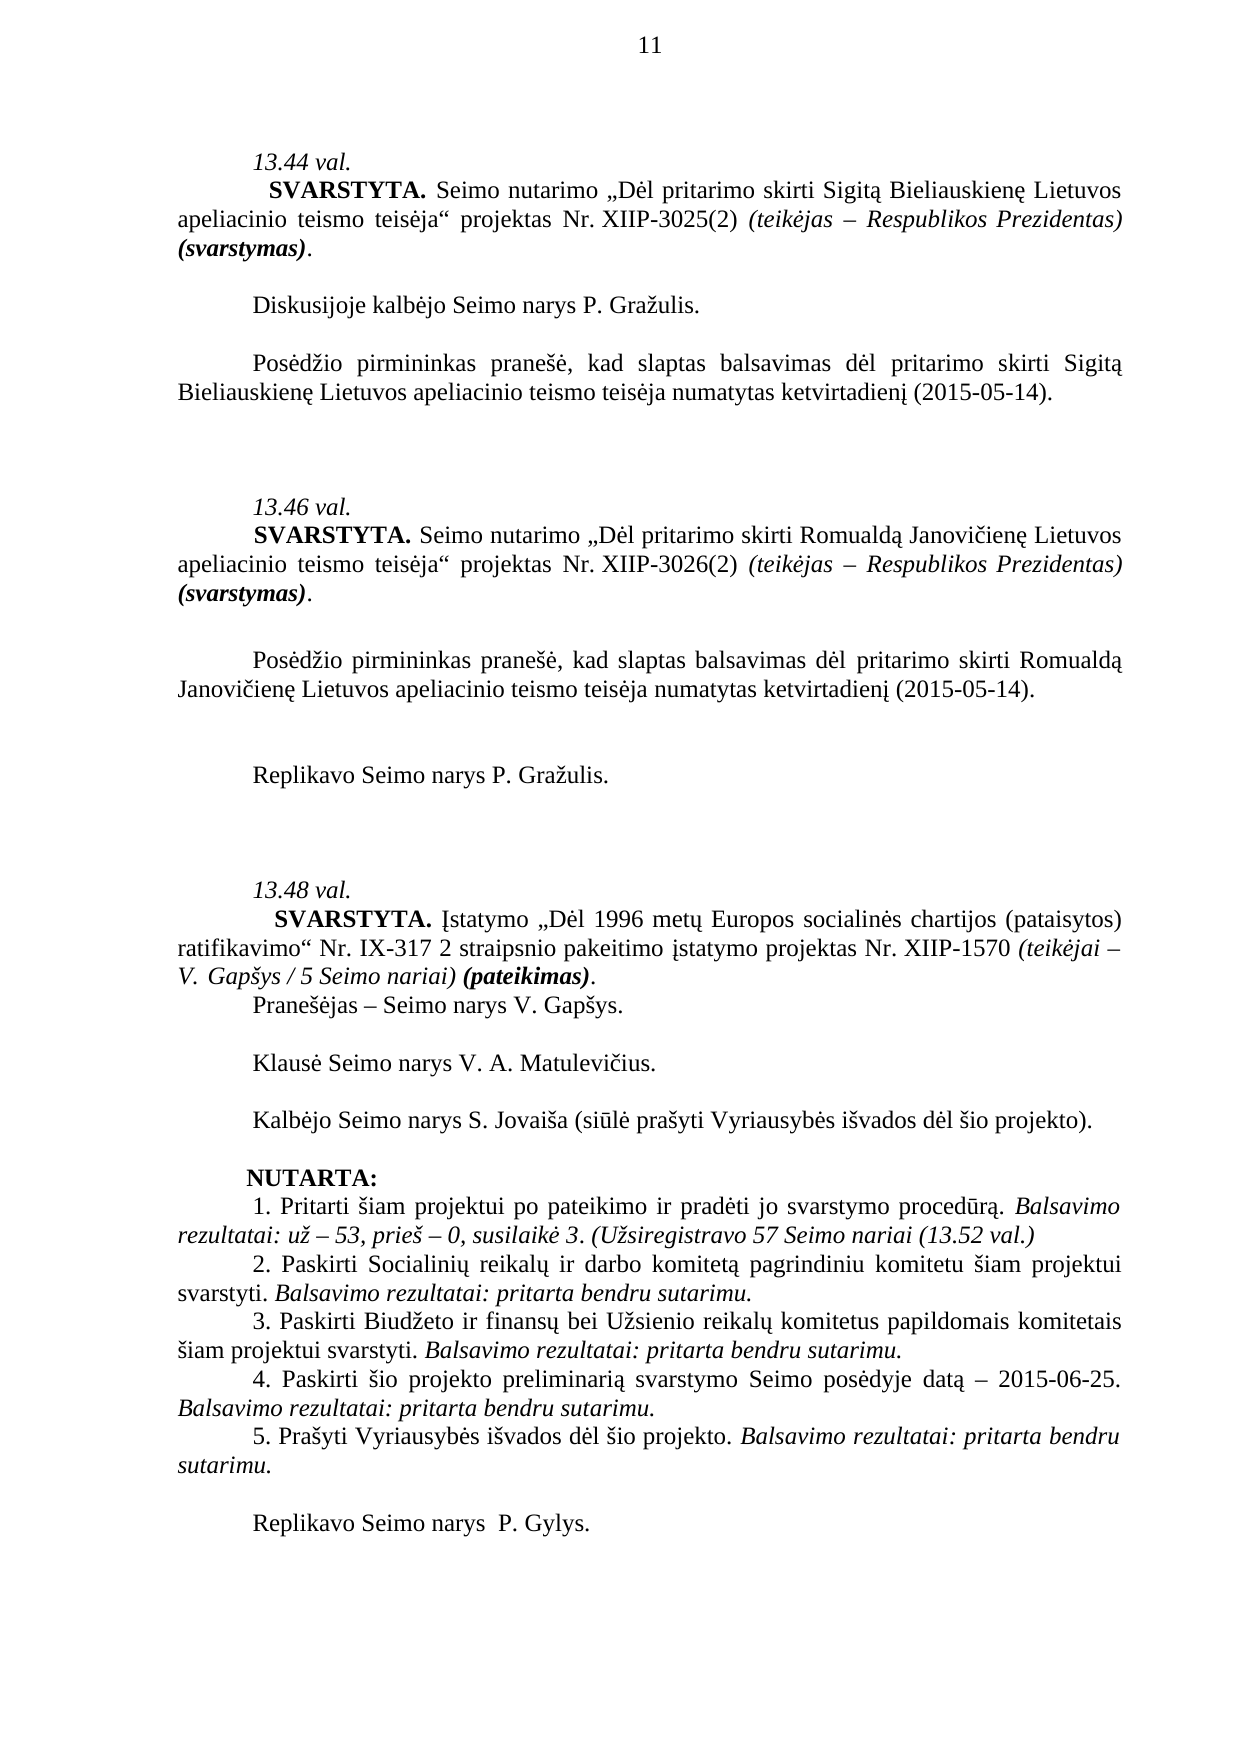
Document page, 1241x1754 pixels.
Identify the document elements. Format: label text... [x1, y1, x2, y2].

text Diskusijoje kalbėjo Seimo narys P. Gražulis. [177, 291, 1122, 319]
text Pranešėjas – Seimo narys V. Gapšys. [177, 990, 1122, 1019]
text SVARSTYTA. Įstatymo „Dėl 1996 metų Europos socialinės chartijos (pataisytos) ratifikavimo“ Nr. IX-317 2 straipsnio pakeitimo įstatymo projektas Nr. XIIP-1570 (teikėjai – V. Gapšys / 5 Seimo nariai) (pateikimas). [177, 904, 1122, 990]
text 13.44 val. [177, 147, 1122, 176]
text 4. Paskirti šio projekto preliminarią svarstymo Seimo posėdyje datą – 2015-06-25. Balsavimo rezultatai: pritarta bendru sutarimu. [177, 1364, 1122, 1421]
text NUTARTA: [177, 1163, 1122, 1191]
text Kalbėjo Seimo narys S. Jovaiša (siūlė prašyti Vyriausybės išvados dėl šio projekto). [177, 1105, 1122, 1134]
text SVARSTYTA. Seimo nutarimo „Dėl pritarimo skirti Romualdą Janovičienę Lietuvos apeliacinio teismo teisėja“ projektas Nr. XIIP-3026(2) (teikėjas – Respublikos Prezidentas) (svarstymas). [177, 521, 1122, 607]
text 13.48 val. [177, 875, 1122, 904]
text SVARSTYTA. Seimo nutarimo „Dėl pritarimo skirti Sigitą Bieliauskienę Lietuvos apeliacinio teismo teisėja“ projektas Nr. XIIP-3025(2) (teikėjas – Respublikos Prezidentas) (svarstymas). [177, 176, 1122, 262]
text 2. Paskirti Socialinių reikalų ir darbo komitetą pagrindiniu komitetu šiam projektui svarstyti. Balsavimo rezultatai: pritarta bendru sutarimu. [177, 1249, 1122, 1306]
text 13.46 val. [177, 492, 1122, 521]
text 3. Paskirti Biudžeto ir finansų bei Užsienio reikalų komitetus papildomais komitetais šiam projektui svarstyti. Balsavimo rezultatai: pritarta bendru sutarimu. [177, 1306, 1122, 1364]
text 5. Prašyti Vyriausybės išvados dėl šio projekto. Balsavimo rezultatai: pritarta bendru sutarimu. [177, 1421, 1122, 1479]
text Replikavo Seimo narys P. Gylys. [177, 1508, 1122, 1536]
text Posėdžio pirmininkas pranešė, kad slaptas balsavimas dėl pritarimo skirti Sigitą Bieliauskienę Lietuvos apeliacinio teismo teisėja numatytas ketvirtadienį (2015-05-14). [177, 348, 1122, 406]
text 1. Pritarti šiam projektui po pateikimo ir pradėti jo svarstymo procedūrą. Balsavimo rezultatai: už – 53, prieš – 0, susilaikė 3. (Užsiregistravo 57 Seimo nariai (13.52 val.) [177, 1191, 1122, 1249]
text Klausė Seimo narys V. A. Matulevičius. [177, 1048, 1122, 1076]
text Posėdžio pirmininkas pranešė, kad slaptas balsavimas dėl pritarimo skirti Romualdą Janovičienę Lietuvos apeliacinio teismo teisėja numatytas ketvirtadienį (2015-05-14). [177, 645, 1122, 703]
text Replikavo Seimo narys P. Gražulis. [177, 760, 1122, 789]
